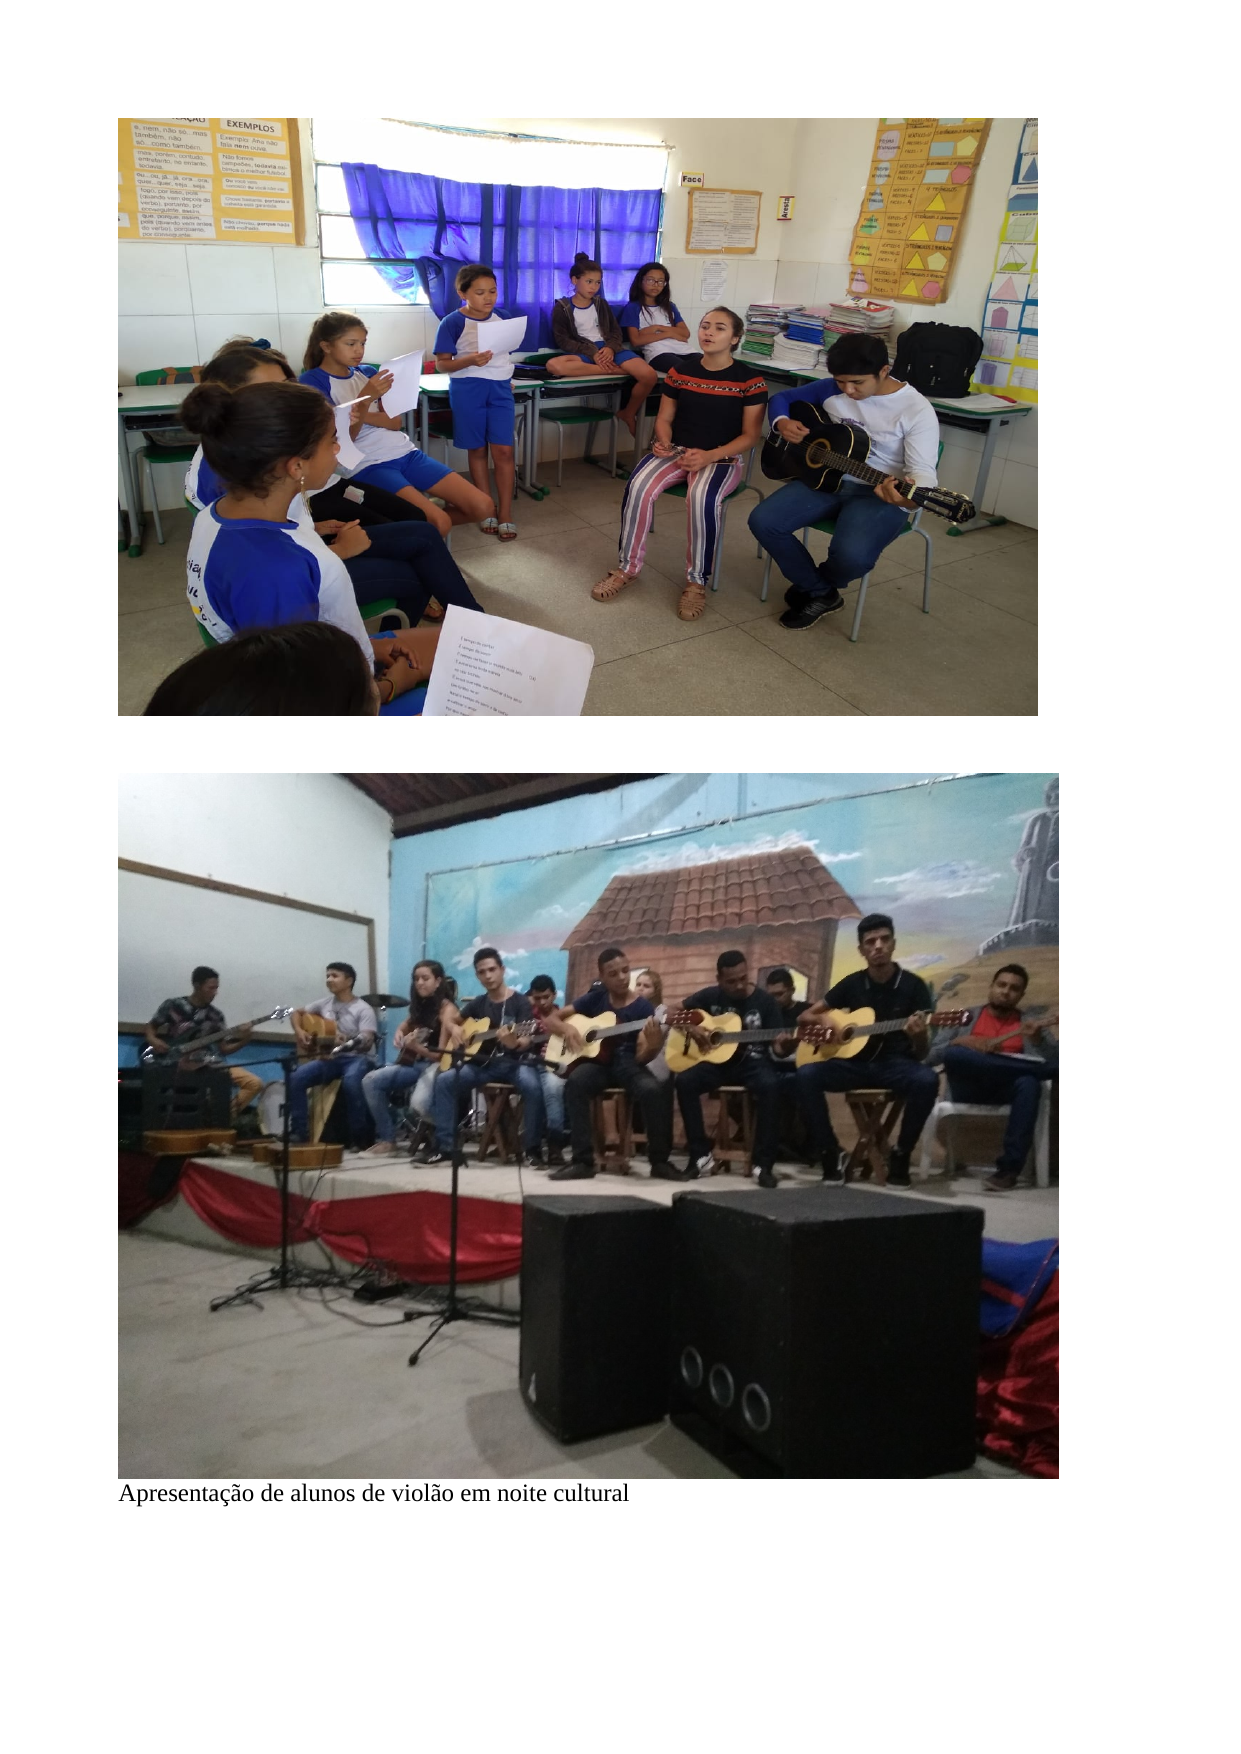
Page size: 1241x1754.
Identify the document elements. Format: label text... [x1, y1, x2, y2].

picture [118, 118, 1038, 716]
text Apresentação de alunos de violão em noite cultural [118, 1478, 1122, 1507]
picture [118, 773, 1059, 1479]
